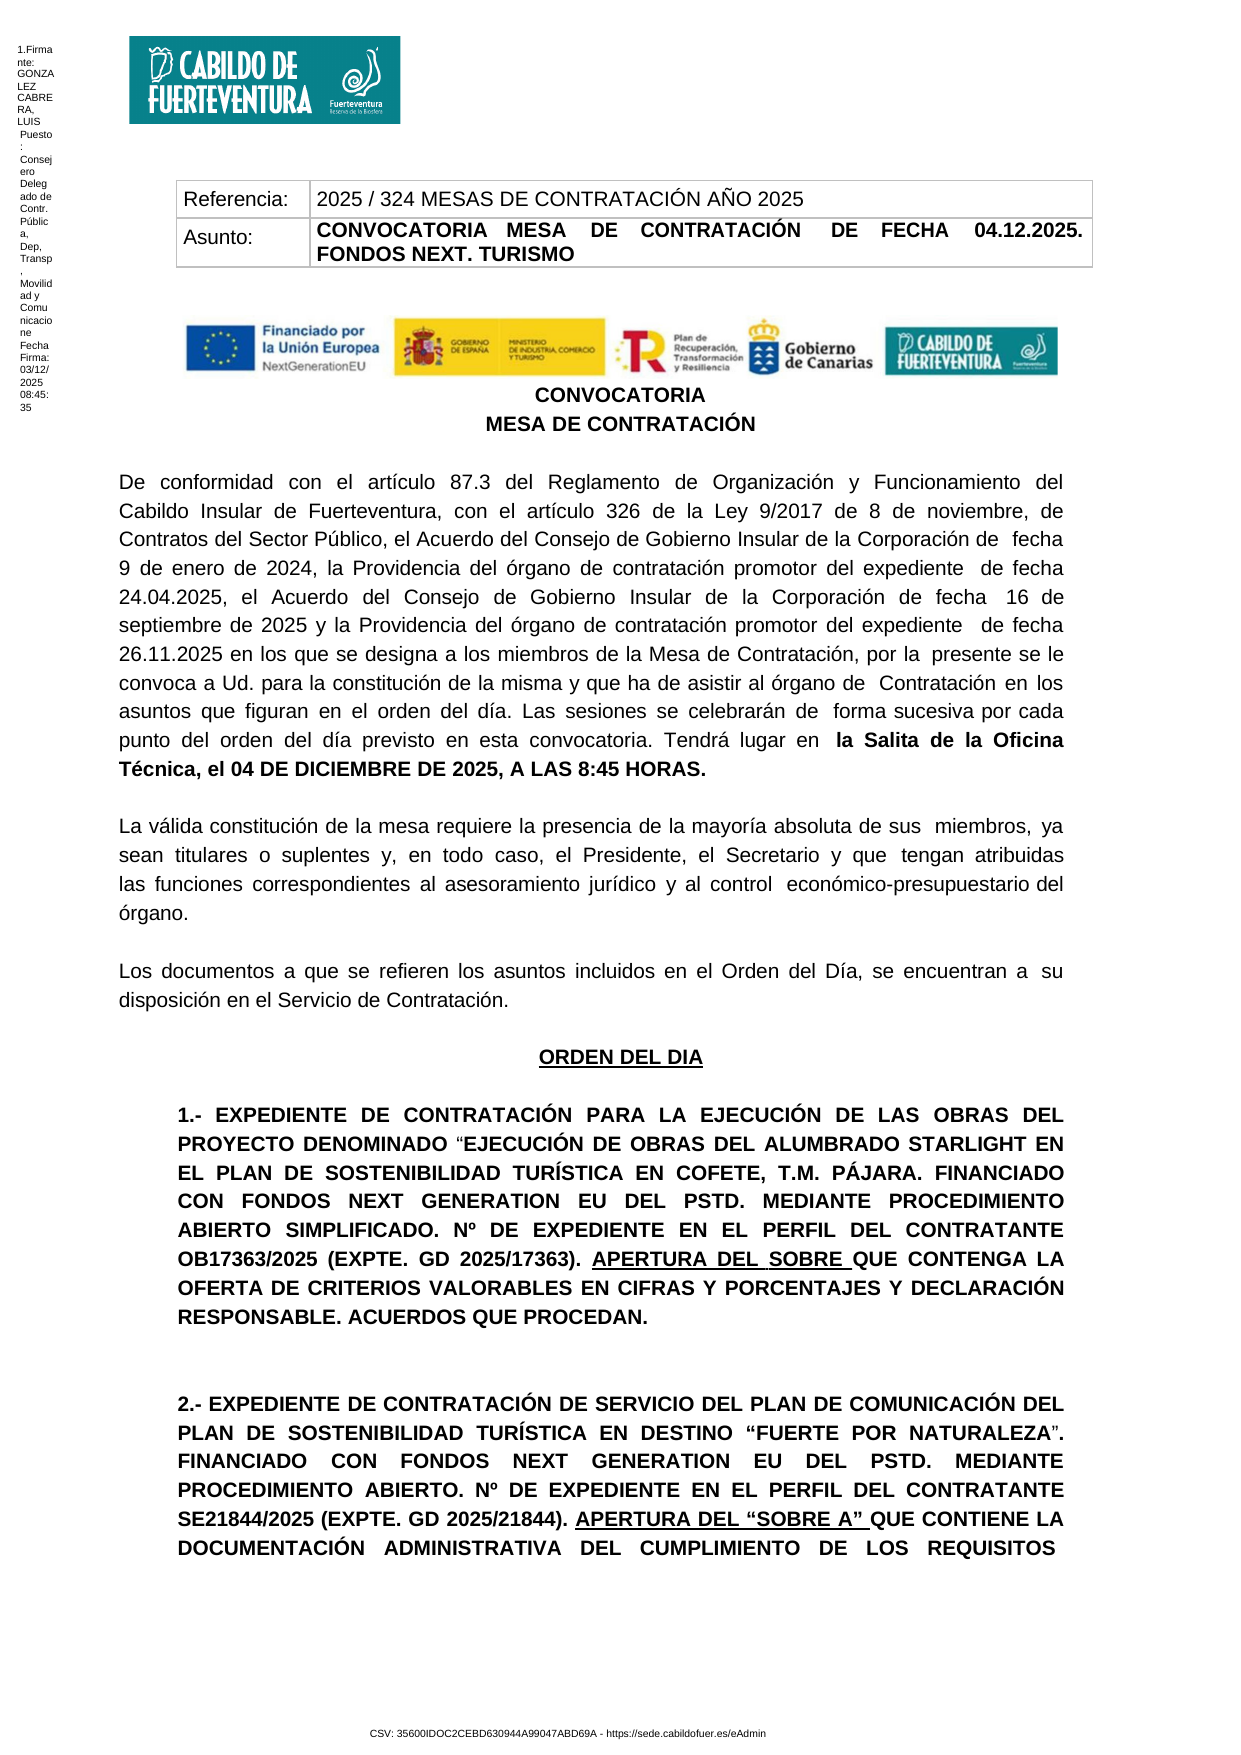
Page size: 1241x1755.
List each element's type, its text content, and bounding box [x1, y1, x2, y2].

text De conformidad con el artículo 87.3 del Reglamento de Organización y Funcionamiento del Cabildo Insular de Fuerteventura, con el artículo 326 de la Ley 9/2017 de 8 de noviembre, de Contratos del Sector Público, el Acuerdo del Consejo de Gobierno Insular de la Corporación de fecha 9 de enero de 2024, la Providencia del órgano de contratación promotor del expediente de fecha 24.04.2025, el Acuerdo del Consejo de Gobierno Insular de la Corporación de fecha 16 de septiembre de 2025 y la Providencia del órgano de contratación promotor del expediente de fecha 26.11.2025 en los que se designa a los miembros de la Mesa de Contratación, por la presente se le convoca a Ud. para la constitución de la misma y que ha de asistir al órgano de Contratación en los asuntos que figuran en el orden del día. Las sesiones se celebrarán de forma sucesiva por cada punto del orden del día previsto en esta convocatoria. Tendrá lugar en la Salita de la Oficina Técnica, el 04 DE DICIEMBRE DE 2025, A LAS 8:45 HORAS. [119, 470, 1064, 780]
text Los documentos a que se refieren los asuntos incluidos en el Orden del Día, se encuentran a su disposición en el Servicio de Contratación. [119, 958, 1064, 1011]
text 2.- EXPEDIENTE DE CONTRATACIÓN DE SERVICIO DEL PLAN DE COMUNICACIÓN DEL PLAN DE SOSTENIBILIDAD TURÍSTICA EN DESTINO “FUERTE POR NATURALEZA”. FINANCIADO CON FONDOS NEXT GENERATION EU DEL PSTD. MEDIANTE PROCEDIMIENTO ABIERTO. Nº DE EXPEDIENTE EN EL PERFIL DEL CONTRATANTE SE21844/2025 (EXPTE. GD 2025/21844). APERTURA DEL “SOBRE A” QUE CONTIENE LA DOCUMENTACIÓN ADMINISTRATIVA DEL CUMPLIMIENTO DE LOS REQUISITOS [177, 1391, 1064, 1560]
subtitle CONVOCATORIA MESA DE CONTRATACIÓN [485, 383, 756, 436]
subtitle ORDEN DEL DIA [119, 1045, 1123, 1069]
table_cell CONVOCATORIA MESA DE CONTRATACIÓN DE FECHA 04.12.2025. FONDOS NEXT. TURISMO [311, 219, 1092, 266]
table_header Referencia: [177, 181, 309, 217]
table_header 2025 / 324 MESAS DE CONTRATACIÓN AÑO 2025 [311, 181, 1092, 217]
text La válida constitución de la mesa requiere la presencia de la mayoría absoluta de sus miembros, ya sean titulares o suplentes y, en todo caso, el Presidente, el Secretario y que tengan atribuidas las funciones correspondientes al asesoramiento jurídico y al control económico-presupuestario del órgano. [119, 814, 1064, 925]
text 1.- EXPEDIENTE DE CONTRATACIÓN PARA LA EJECUCIÓN DE LAS OBRAS DEL PROYECTO DENOMINADO “EJECUCIÓN DE OBRAS DEL ALUMBRADO STARLIGHT EN EL PLAN DE SOSTENIBILIDAD TURÍSTICA EN COFETE, T.M. PÁJARA. FINANCIADO CON FONDOS NEXT GENERATION EU DEL PSTD. MEDIANTE PROCEDIMIENTO ABIERTO SIMPLIFICADO. Nº DE EXPEDIENTE EN EL PERFIL DEL CONTRATANTE OB17363/2025 (EXPTE. GD 2025/17363). APERTURA DEL SOBRE QUE CONTENGA LA OFERTA DE CRITERIOS VALORABLES EN CIFRAS Y PORCENTAJES Y DECLARACIÓN RESPONSABLE. ACUERDOS QUE PROCEDAN. [177, 1102, 1064, 1329]
text Puesto: Consejero Delegado de Contr. Pública, Dep, Transp, Movilidad y Comunicacione Fecha Firma: 03/12/2025 08:45:35 [20, 128, 53, 413]
table_cell Asunto: [177, 219, 309, 266]
text 1.Firmante: GONZALEZ CABRERA, LUIS [17, 44, 54, 128]
